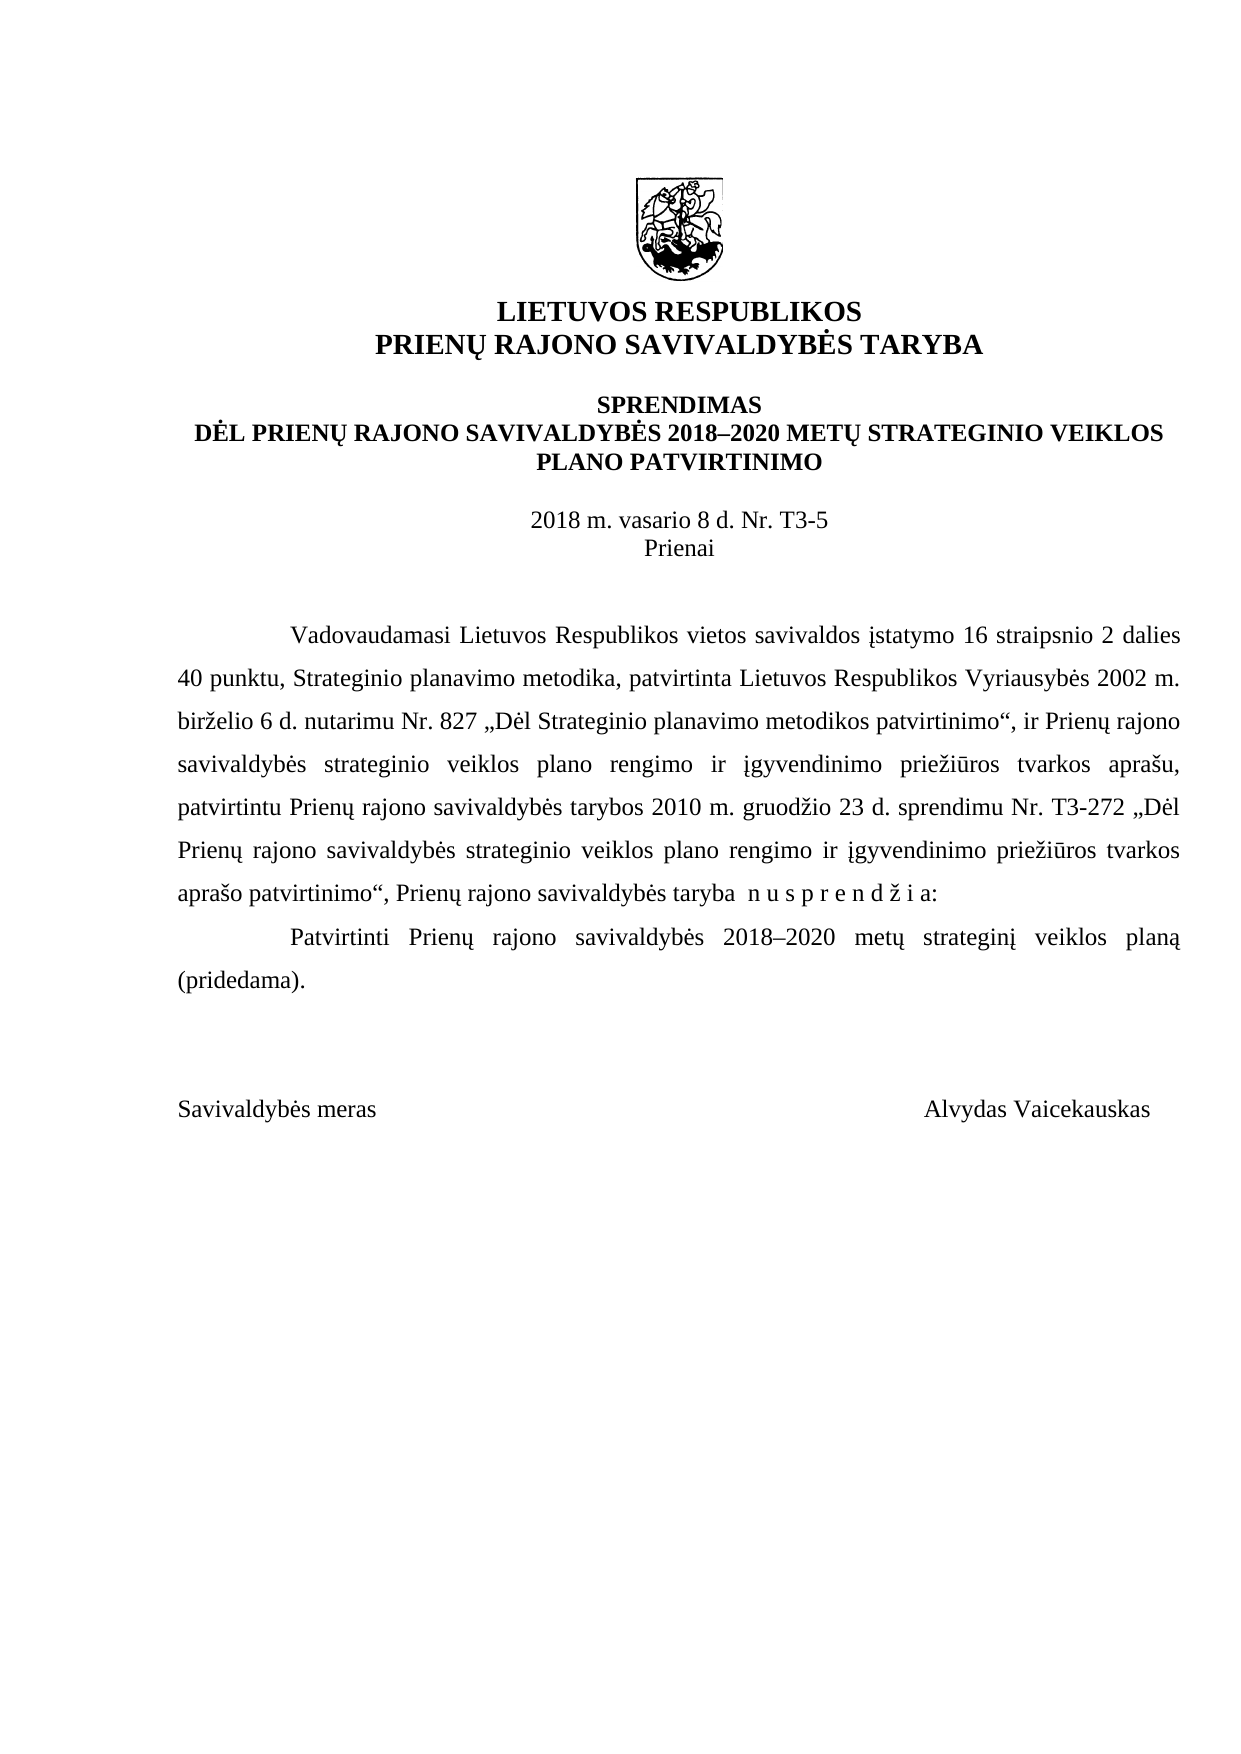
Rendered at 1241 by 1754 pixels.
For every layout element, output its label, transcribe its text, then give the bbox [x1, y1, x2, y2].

text Vadovaudamasi Lietuvos Respublikos vietos savivaldos įstatymo 16 straipsnio 2 dalies 40 punktu, Strateginio planavimo metodika, patvirtinta Lietuvos Respublikos Vyriausybės 2002 m. birželio 6 d. nutarimu Nr. 827 „Dėl Strateginio planavimo metodikos patvirtinimo“, ir Prienų rajono savivaldybės strateginio veiklos plano rengimo ir įgyvendinimo priežiūros tvarkos aprašu, patvirtintu Prienų rajono savivaldybės tarybos 2010 m. gruodžio 23 d. sprendimu Nr. T3-272 „Dėl Prienų rajono savivaldybės strateginio veiklos plano rengimo ir įgyvendinimo priežiūros tvarkos aprašo patvirtinimo“, Prienų rajono savivaldybės taryba n u s p r e n d ž i a: [177, 620, 1181, 907]
text 2018 m. vasario 8 d. Nr. T3-5 [177, 505, 1181, 533]
text Prienai [177, 533, 1181, 562]
text Savivaldybės meras Alvydas Vaicekauskas [177, 1094, 1181, 1123]
text SPRENDIMAS [177, 390, 1181, 418]
text DĖL PRIENŲ RAJONO SAVIVALDYBĖS 2018–2020 METŲ STRATEGINIO VEIKLOS PLANO PATVIRTINIMO [177, 418, 1181, 476]
text LIETUVOS RESPUBLIKOS [177, 294, 1181, 327]
text PRIENŲ RAJONO SAVIVALDYBĖS TARYBA [177, 327, 1181, 361]
text Patvirtinti Prienų rajono savivaldybės 2018–2020 metų strateginį veiklos planą (pridedama). [177, 922, 1181, 993]
